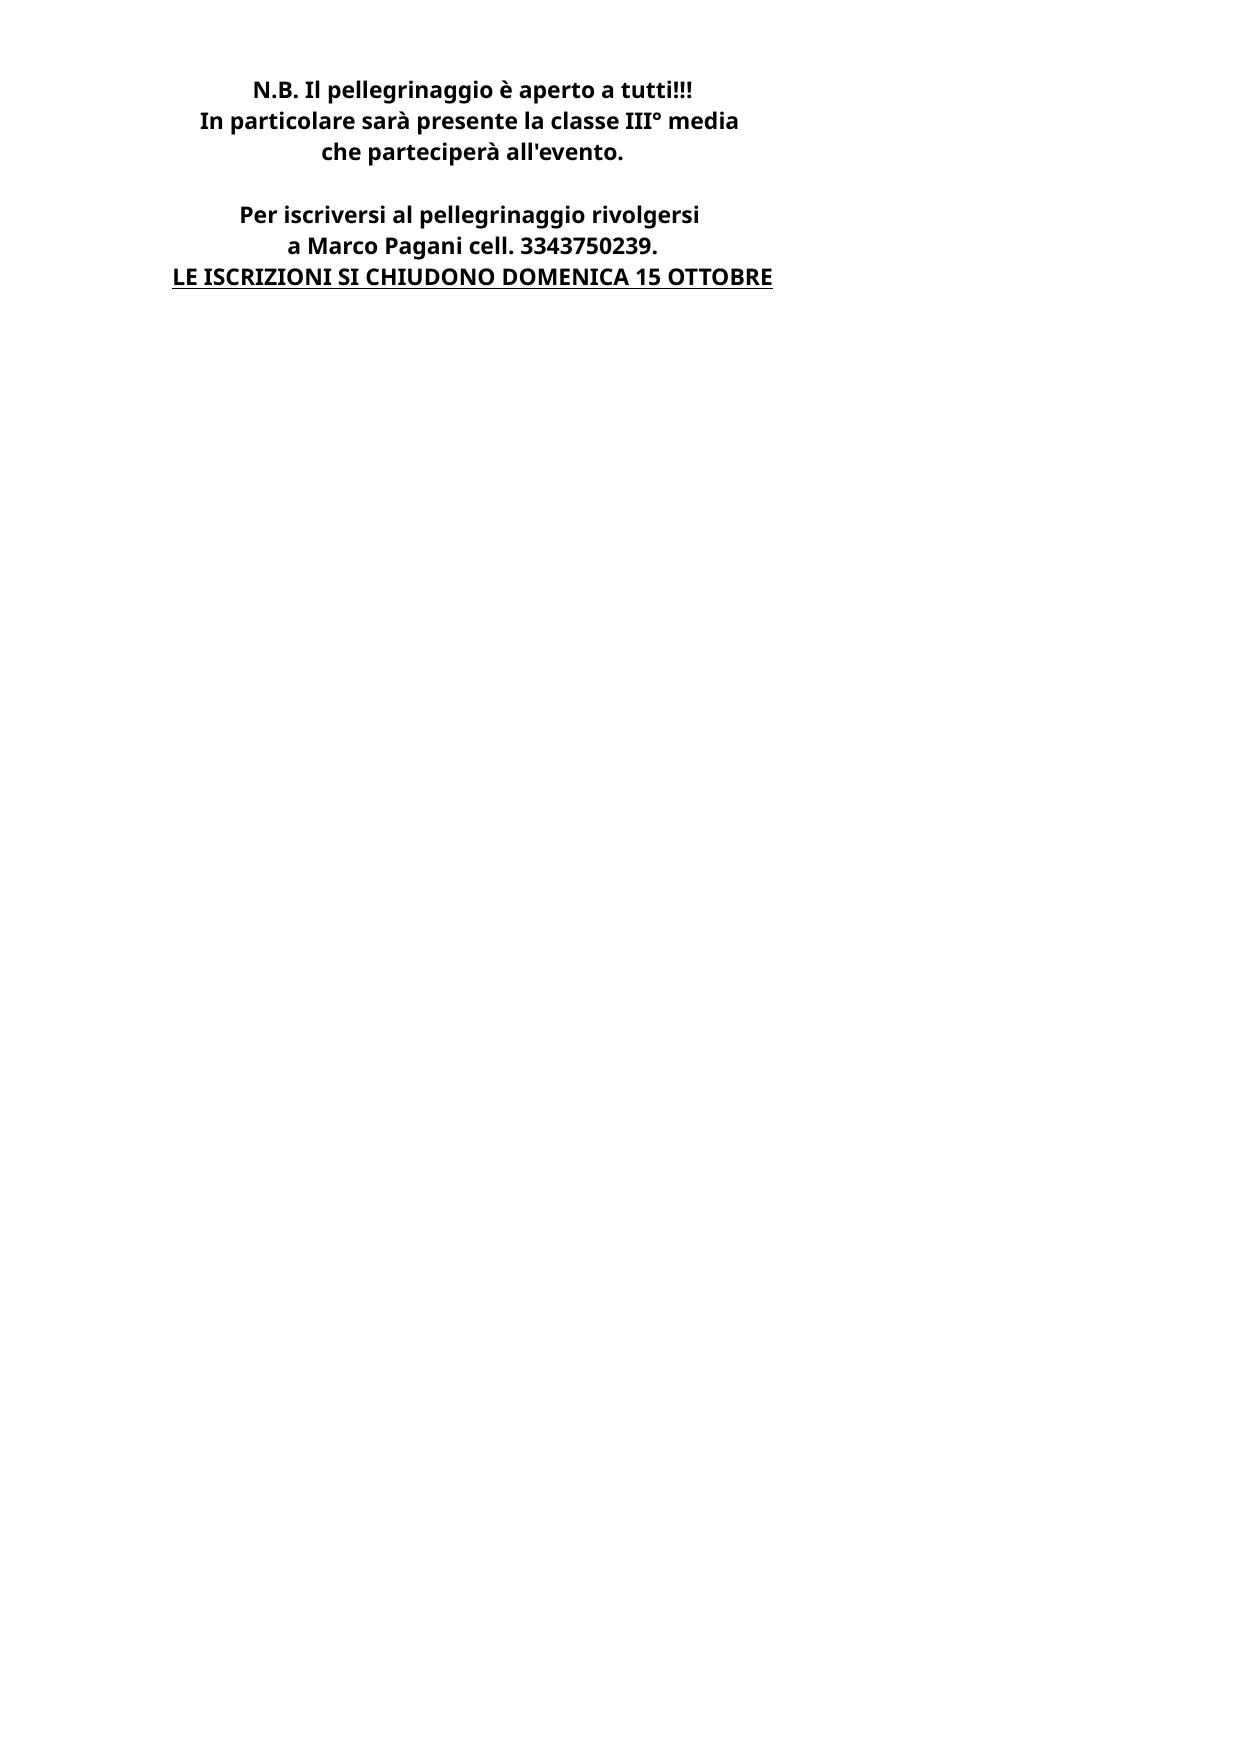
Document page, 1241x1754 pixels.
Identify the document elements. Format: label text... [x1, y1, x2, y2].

text N.B. Il pellegrinaggio è aperto a tutti!!! In particolare sarà presente la classe III° media [118, 74, 827, 136]
text Per iscriversi al pellegrinaggio rivolgersi [118, 199, 827, 230]
text a Marco Pagani cell. 3343750239. [118, 230, 827, 261]
text che parteciperà all'evento. [118, 136, 827, 168]
text LE ISCRIZIONI SI CHIUDONO DOMENICA 15 OTTOBRE [118, 261, 827, 293]
